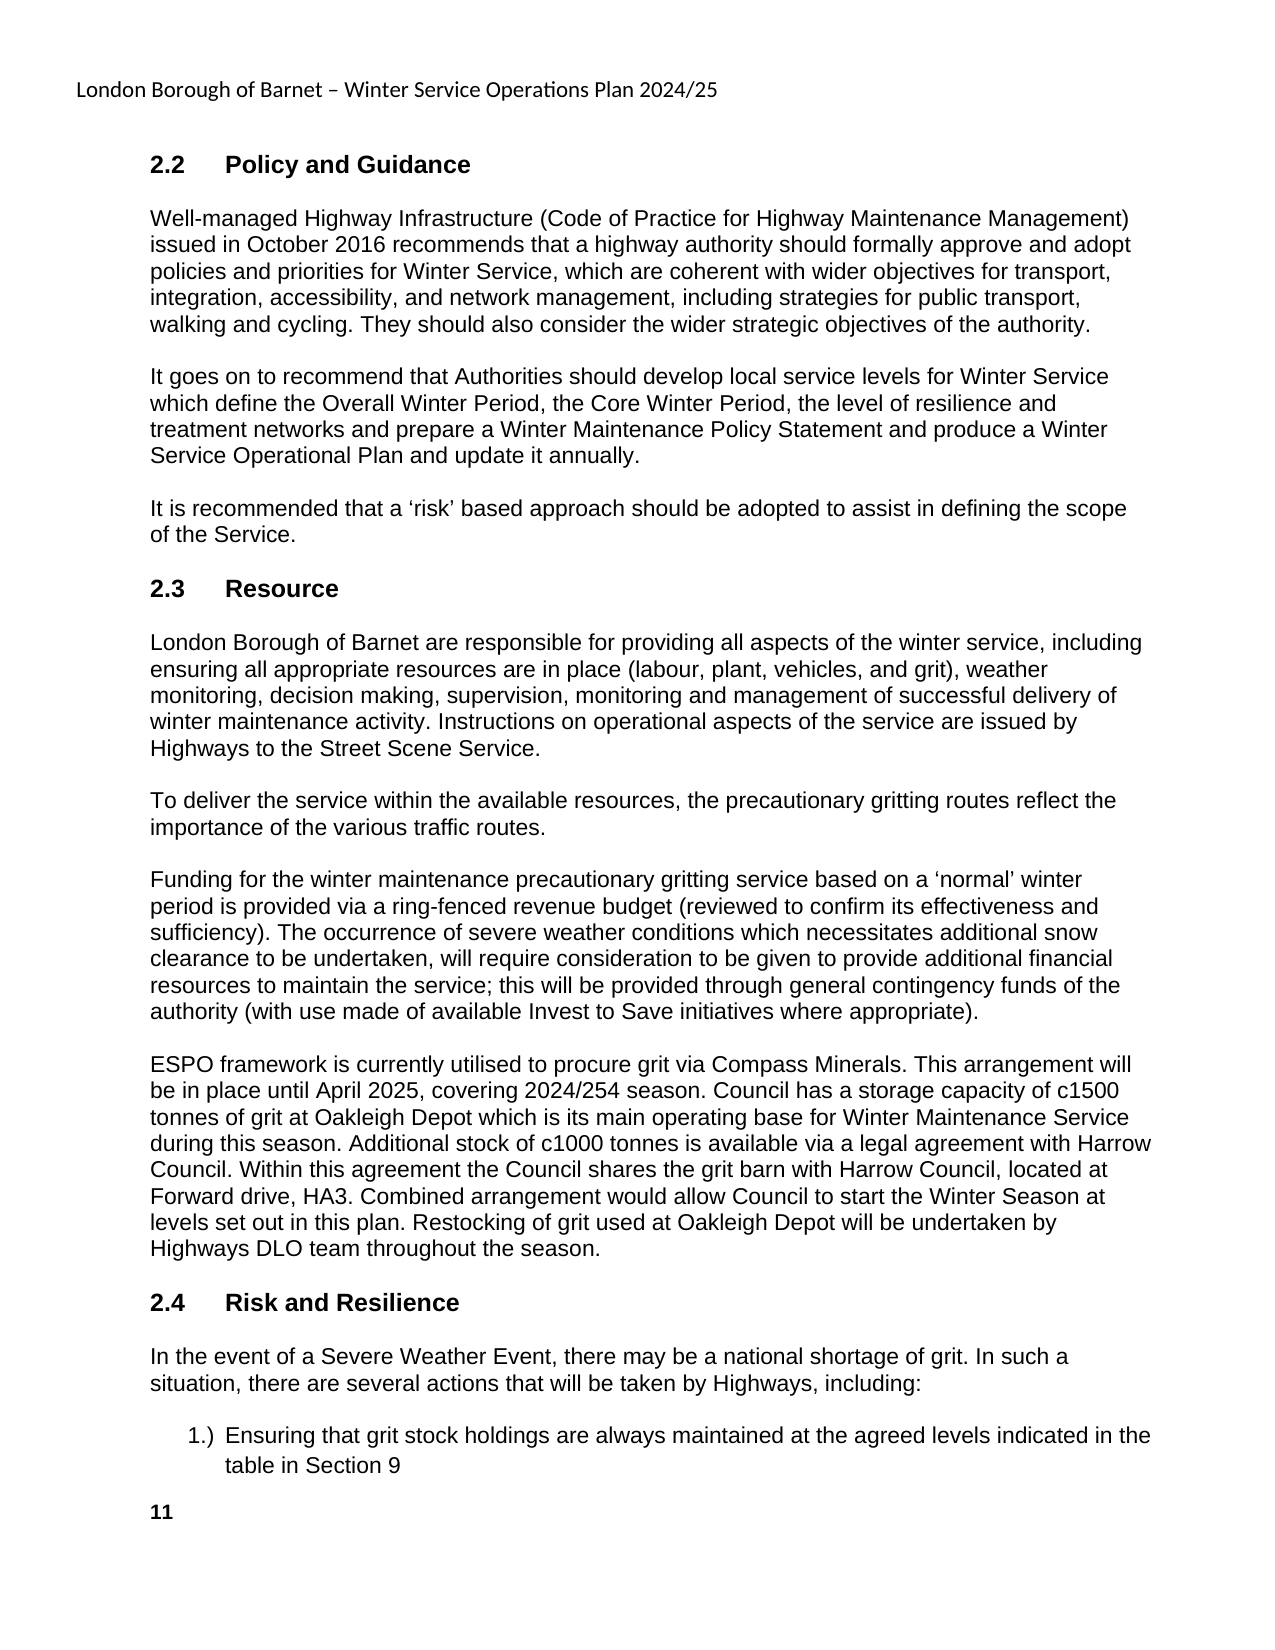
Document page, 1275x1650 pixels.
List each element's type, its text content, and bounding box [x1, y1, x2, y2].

text To deliver the service within the available resources, the precautionary gritting routes reflect the importance of the various traffic routes. [150, 787, 1152, 840]
text Funding for the winter maintenance precautionary gritting service based on a ‘normal’ winter period is provided via a ring-fenced revenue budget (reviewed to confirm its effectiveness and sufficiency). The occurrence of severe weather conditions which necessitates additional snow clearance to be undertaken, will require consideration to be given to provide additional financial resources to maintain the service; this will be provided through general contingency funds of the authority (with use made of available Invest to Save initiatives where appropriate). [150, 866, 1152, 1024]
subtitle 2.2 Policy and Guidance [150, 150, 1152, 179]
subtitle 2.3 Resource [150, 548, 1152, 603]
text Well-managed Highway Infrastructure (Code of Practice for Highway Maintenance Management) issued in October 2016 recommends that a highway authority should formally approve and adopt policies and priorities for Winter Service, which are coherent with wider objectives for transport, integration, accessibility, and network management, including strategies for public transport, walking and cycling. They should also consider the wider strategic objectives of the authority. [150, 205, 1152, 337]
text It is recommended that a ‘risk’ based approach should be adopted to assist in defining the scope of the Service. [150, 495, 1152, 548]
text It goes on to recommend that Authorities should develop local service levels for Winter Service which define the Overall Winter Period, the Core Winter Period, the level of resilience and treatment networks and prepare a Winter Maintenance Policy Statement and produce a Winter Service Operational Plan and update it annually. [150, 363, 1152, 469]
text ESPO framework is currently utilised to procure grit via Compass Minerals. This arrangement will be in place until April 2025, covering 2024/254 season. Council has a storage capacity of c1500 tonnes of grit at Oakleigh Depot which is its main operating base for Winter Maintenance Service during this season. Additional stock of c1000 tonnes is available via a legal agreement with Harrow Council. Within this agreement the Council shares the grit barn with Harrow Council, located at Forward drive, HA3. Combined arrangement would allow Council to start the Winter Season at levels set out in this plan. Restocking of grit used at Oakleigh Depot will be undertaken by Highways DLO team throughout the season. [150, 1051, 1152, 1262]
subtitle 2.4 Risk and Resilience [150, 1288, 1152, 1317]
text In the event of a Severe Weather Event, there may be a national shortage of grit. In such a situation, there are several actions that will be taken by Highways, including: [150, 1343, 1152, 1396]
list Ensuring that grit stock holdings are always maintained at the agreed levels indicated in the table in Section 9 [187, 1422, 1152, 1479]
text London Borough of Barnet are responsible for providing all aspects of the winter service, including ensuring all appropriate resources are in place (labour, plant, vehicles, and grit), weather monitoring, decision making, supervision, monitoring and management of successful delivery of winter maintenance activity. Instructions on operational aspects of the service are issued by Highways to the Street Scene Service. [150, 629, 1152, 761]
